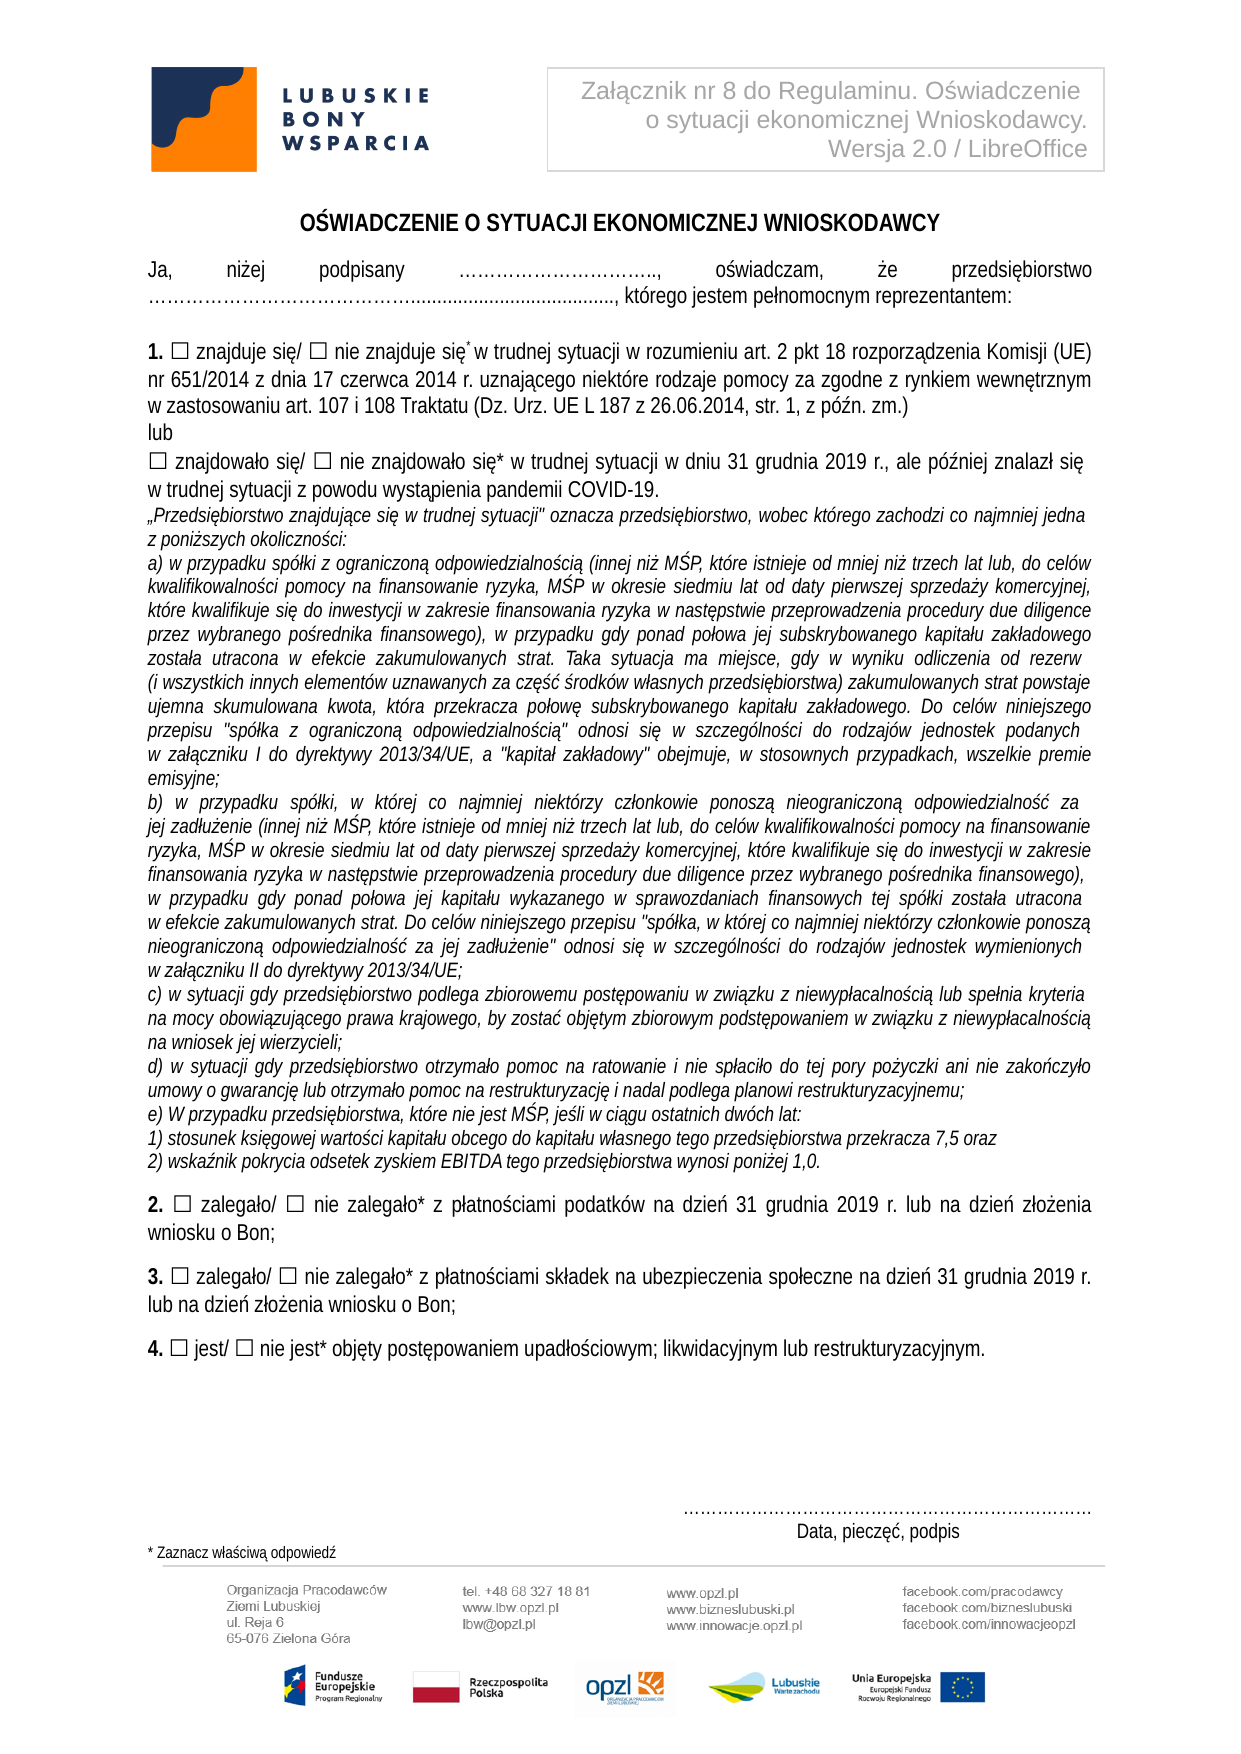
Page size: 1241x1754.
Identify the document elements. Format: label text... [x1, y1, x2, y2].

text ……………………………………………………………… [148, 1495, 1092, 1519]
text e) W przypadku przedsiębiorstwa, które nie jest MŚP, jeśli w ciągu ostatnich dwóch lat: [148, 1102, 1092, 1126]
text d) w sytuacji gdy przedsiębiorstwo otrzymało pomoc na ratowanie i nie spłaciło do tej pory pożyczki ani nie zakończyło umowy o gwarancję lub otrzymało pomoc na restrukturyzację i nadal podlega planowi restrukturyzacyjnemu; [148, 1054, 1092, 1102]
text 2. ☐ zalegało/ ☐ nie zalegało* z płatnościami podatków na dzień 31 grudnia 2019 r. lub na dzień złożenia wniosku o Bon; [148, 1188, 1092, 1245]
text OŚWIADCZENIE O SYTUACJI EKONOMICZNEJ WNIOSKODAWCY [148, 208, 1092, 236]
text Data, pieczęć, podpis [590, 1519, 1092, 1543]
text 4. ☐ jest/ ☐ nie jest* objęty postępowaniem upadłościowym; likwidacyjnym lub restrukturyzacyjnym. [148, 1332, 1092, 1363]
text b) w przypadku spółki, w której co najmniej niektórzy członkowie ponoszą nieograniczoną odpowiedzialność za jej zadłużenie (innej niż MŚP, które istnieje od mniej niż trzech lat lub, do celów kwalifikowalności pomocy na finansowanie ryzyka, MŚP w okresie siedmiu lat od daty pierwszej sprzedaży komercyjnej, które kwalifikuje się do inwestycji w zakresie finansowania ryzyka w następstwie przeprowadzenia procedury due diligence przez wybranego pośrednika finansowego), w przypadku gdy ponad połowa jej kapitału wykazanego w sprawozdaniach finansowych tej spółki została utracona w efekcie zakumulowanych strat. Do celów niniejszego przepisu "spółka, w której co najmniej niektórzy członkowie ponoszą nieograniczoną odpowiedzialność za jej zadłużenie" odnosi się w szczególności do rodzajów jednostek wymienionych w załączniku II do dyrektywy 2013/34/UE; [148, 790, 1092, 982]
text c) w sytuacji gdy przedsiębiorstwo podlega zbiorowemu postępowaniu w związku z niewypłacalnością lub spełnia kryteria na mocy obowiązującego prawa krajowego, by zostać objętym zbiorowym podstępowaniem w związku z niewypłacalnością na wniosek jej wierzycieli; [148, 982, 1092, 1054]
text 2) wskaźnik pokrycia odsetek zyskiem EBITDA tego przedsiębiorstwa wynosi poniżej 1,0. [148, 1149, 1092, 1173]
text Załącznik nr 8 do Regulaminu. Oświadczenie o sytuacji ekonomicznej Wnioskodawcy. Wersja 2.0 / LibreOffice [563, 76, 1088, 163]
text 3. ☐ zalegało/ ☐ nie zalegało* z płatnościami składek na ubezpieczenia społeczne na dzień 31 grudnia 2019 r. lub na dzień złożenia wniosku o Bon; [148, 1260, 1092, 1317]
text a) w przypadku spółki z ograniczoną odpowiedzialnością (innej niż MŚP, które istnieje od mniej niż trzech lat lub, do celów kwalifikowalności pomocy na finansowanie ryzyka, MŚP w okresie siedmiu lat od daty pierwszej sprzedaży komercyjnej, które kwalifikuje się do inwestycji w zakresie finansowania ryzyka w następstwie przeprowadzenia procedury due diligence przez wybranego pośrednika finansowego), w przypadku gdy ponad połowa jej subskrybowanego kapitału zakładowego została utracona w efekcie zakumulowanych strat. Taka sytuacja ma miejsce, gdy w wyniku odliczenia od rezerw (i wszystkich innych elementów uznawanych za część środków własnych przedsiębiorstwa) zakumulowanych strat powstaje ujemna skumulowana kwota, która przekracza połowę subskrybowanego kapitału zakładowego. Do celów niniejszego przepisu "spółka z ograniczoną odpowiedzialnością" odnosi się w szczególności do rodzajów jednostek podanych w załączniku I do dyrektywy 2013/34/UE, a "kapitał zakładowy" obejmuje, w stosownych przypadkach, wszelkie premie emisyjne; [148, 551, 1092, 790]
text „Przedsiębiorstwo znajdujące się w trudnej sytuacji" oznacza przedsiębiorstwo, wobec którego zachodzi co najmniej jedna z poniższych okoliczności: [148, 503, 1092, 551]
text * Zaznacz właściwą odpowiedź [148, 1543, 1092, 1562]
text ☐ znajdowało się/ ☐ nie znajdowało się* w trudnej sytuacji w dniu 31 grudnia 2019 r., ale później znalazł się w trudnej sytuacji z powodu wystąpienia pandemii COVID-19. [148, 445, 1092, 503]
text 1. ☐ znajduje się/ ☐ nie znajduje się* w trudnej sytuacji w rozumieniu art. 2 pkt 18 rozporządzenia Komisji (UE) nr 651/2014 z dnia 17 czerwca 2014 r. uznającego niektóre rodzaje pomocy za zgodne z rynkiem wewnętrznym w zastosowaniu art. 107 i 108 Traktatu (Dz. Urz. UE L 187 z 26.06.2014, str. 1, z późn. zm.) [148, 335, 1092, 419]
text lub [148, 419, 1092, 445]
text Ja, niżej podpisany ………………………….., oświadczam, że przedsiębiorstwo ……………………………………......................................., którego jestem pełnomocnym reprezentantem: [148, 256, 1092, 308]
picture [163, 1565, 1105, 1723]
picture [196, 28, 433, 153]
text 1) stosunek księgowej wartości kapitału obcego do kapitału własnego tego przedsiębiorstwa przekracza 7,5 oraz [148, 1126, 1092, 1149]
